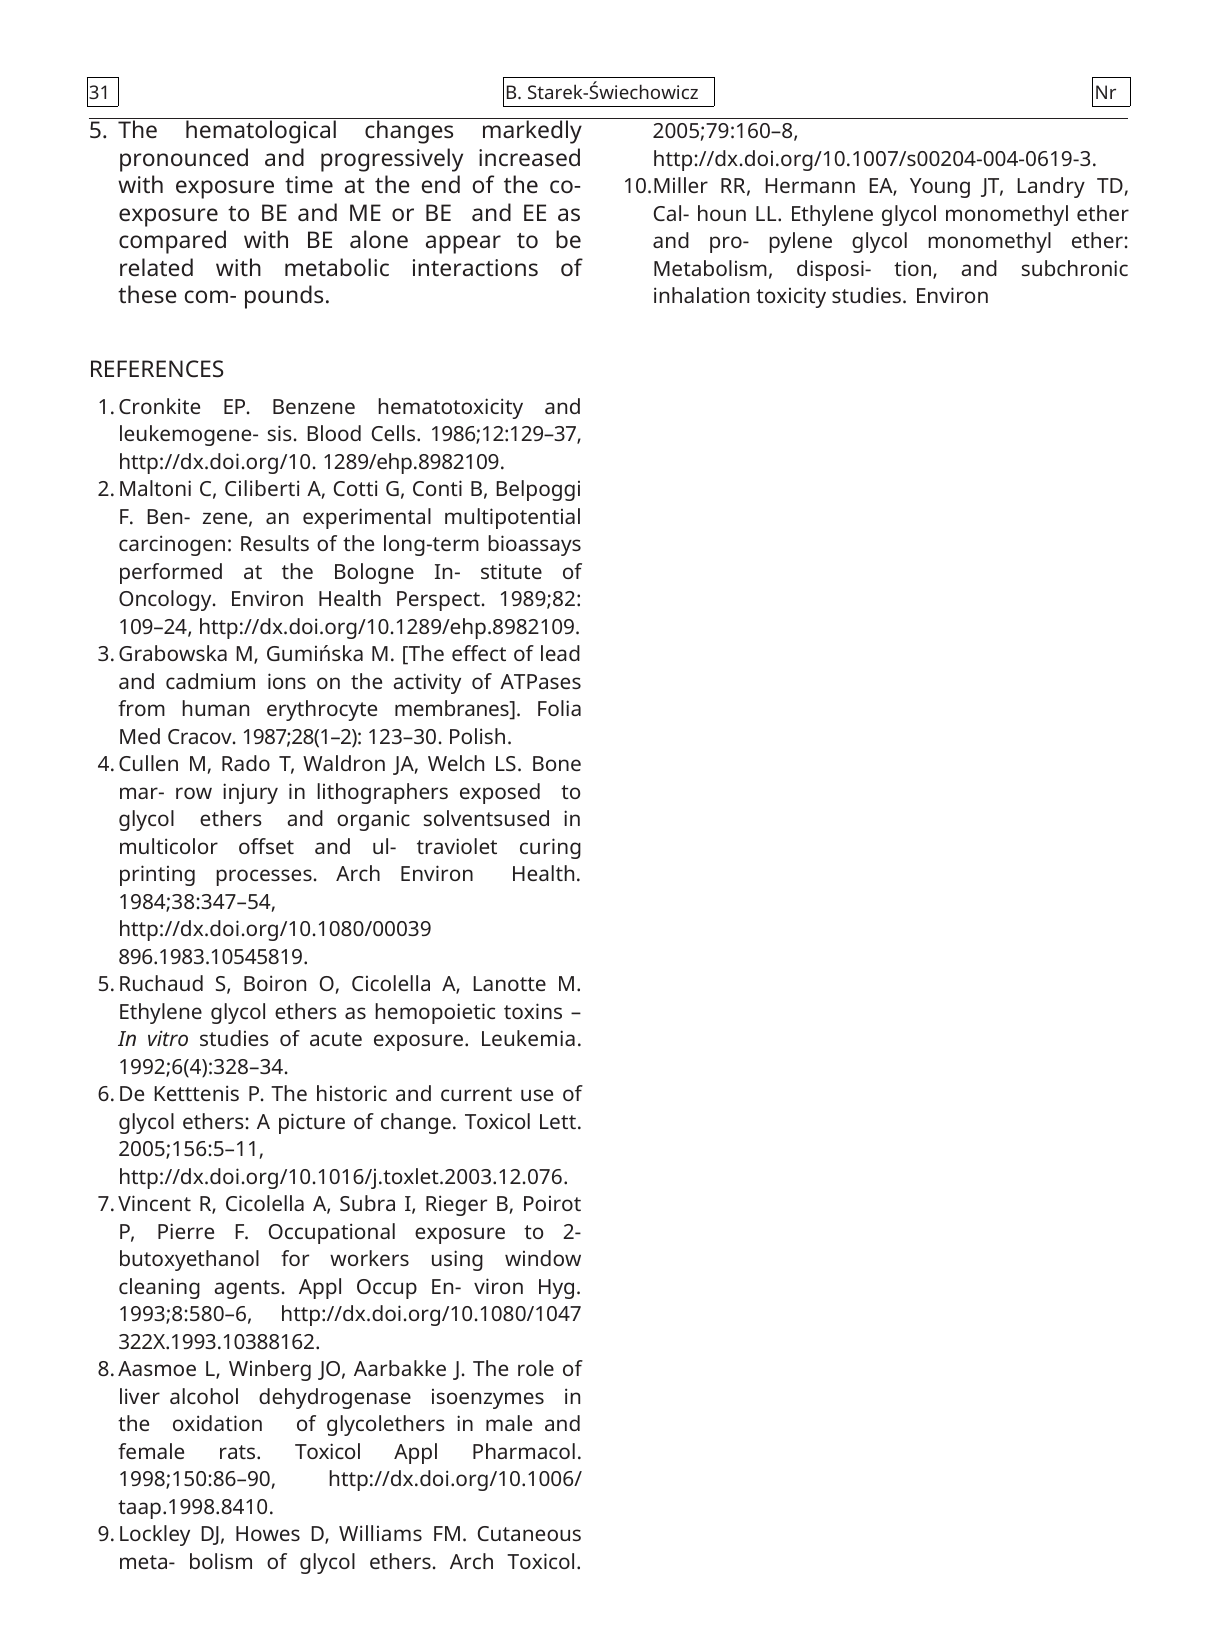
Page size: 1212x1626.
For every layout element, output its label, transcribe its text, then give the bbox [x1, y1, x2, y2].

list Lockley DJ, Howes D, Williams FM. Cutaneous meta- bolism of glycol ethers. Arch Toxicol. 2005;79:160–8, http://dx.doi.org/10.1007/s00204-004-0619-3. [632, 117, 1129, 172]
list Grabowska M, Gumińska M. [The effect of lead and cadmium ions on the activity of ATPases from human erythrocyte membranes]. Folia Med Cracov. 1987;28(1–2): 123–30. Polish. [97, 640, 582, 750]
list Maltoni C, Ciliberti A, Cotti G, Conti B, Belpoggi F. Ben- zene, an experimental multipotential carcinogen: Results of the long-term bioassays performed at the Bologne In- stitute of Oncology. Environ Health Perspect. 1989;82: 109–24, http://dx.doi.org/10.1289/ehp.8982109. [97, 475, 582, 640]
list The hematological changes markedly pronounced and progressively increased with exposure time at the end of the co-exposure to BE and ME or BE and EE as compared with BE alone appear to be related with metabolic interactions of these com- pounds. [88, 117, 582, 309]
list Cullen M, Rado T, Waldron JA, Welch LS. Bone mar- row injury in lithographers exposed to glycol ethers and organic solventsused in multicolor offset and ul- traviolet curing printing processes. Arch Environ Health. 1984;38:347–54, http://dx.doi.org/10.1080/00039 896.1983.10545819. [97, 750, 582, 970]
list Ruchaud S, Boiron O, Cicolella A, Lanotte M. Ethylene glycol ethers as hemopoietic toxins – In vitro studies of acute exposure. Leukemia. 1992;6(4):328–34. [97, 970, 582, 1080]
list Miller RR, Hermann EA, Young JT, Landry TD, Cal- houn LL. Ethylene glycol monomethyl ether and pro- pylene glycol monomethyl ether: Metabolism, disposi- tion, and subchronic inhalation toxicity studies. Environ [623, 172, 1129, 309]
list Vincent R, Cicolella A, Subra I, Rieger B, Poirot P, Pierre F. Occupational exposure to 2-butoxyethanol for workers using window cleaning agents. Appl Occup En- viron Hyg. 1993;8:580–6, http://dx.doi.org/10.1080/1047 322X.1993.10388162. [97, 1190, 582, 1355]
list Cronkite EP. Benzene hematotoxicity and leukemogene- sis. Blood Cells. 1986;12:129–37, http://dx.doi.org/10. 1289/ehp.8982109. [97, 392, 582, 475]
list Lockley DJ, Howes D, Williams FM. Cutaneous meta- bolism of glycol ethers. Arch Toxicol. 2005;79:160–8, http://dx.doi.org/10.1007/s00204-004-0619-3. [97, 1520, 582, 1575]
text REFERENCES [88, 353, 593, 384]
list De Ketttenis P. The historic and current use of glycol ethers: A picture of change. Toxicol Lett. 2005;156:5–11, http://dx.doi.org/10.1016/j.toxlet.2003.12.076. [97, 1080, 582, 1190]
list Aasmoe L, Winberg JO, Aarbakke J. The role of liver alcohol dehydrogenase isoenzymes in the oxidation of glycolethers in male and female rats. Toxicol Appl Pharmacol. 1998;150:86–90, http://dx.doi.org/10.1006/ taap.1998.8410. [97, 1355, 582, 1520]
